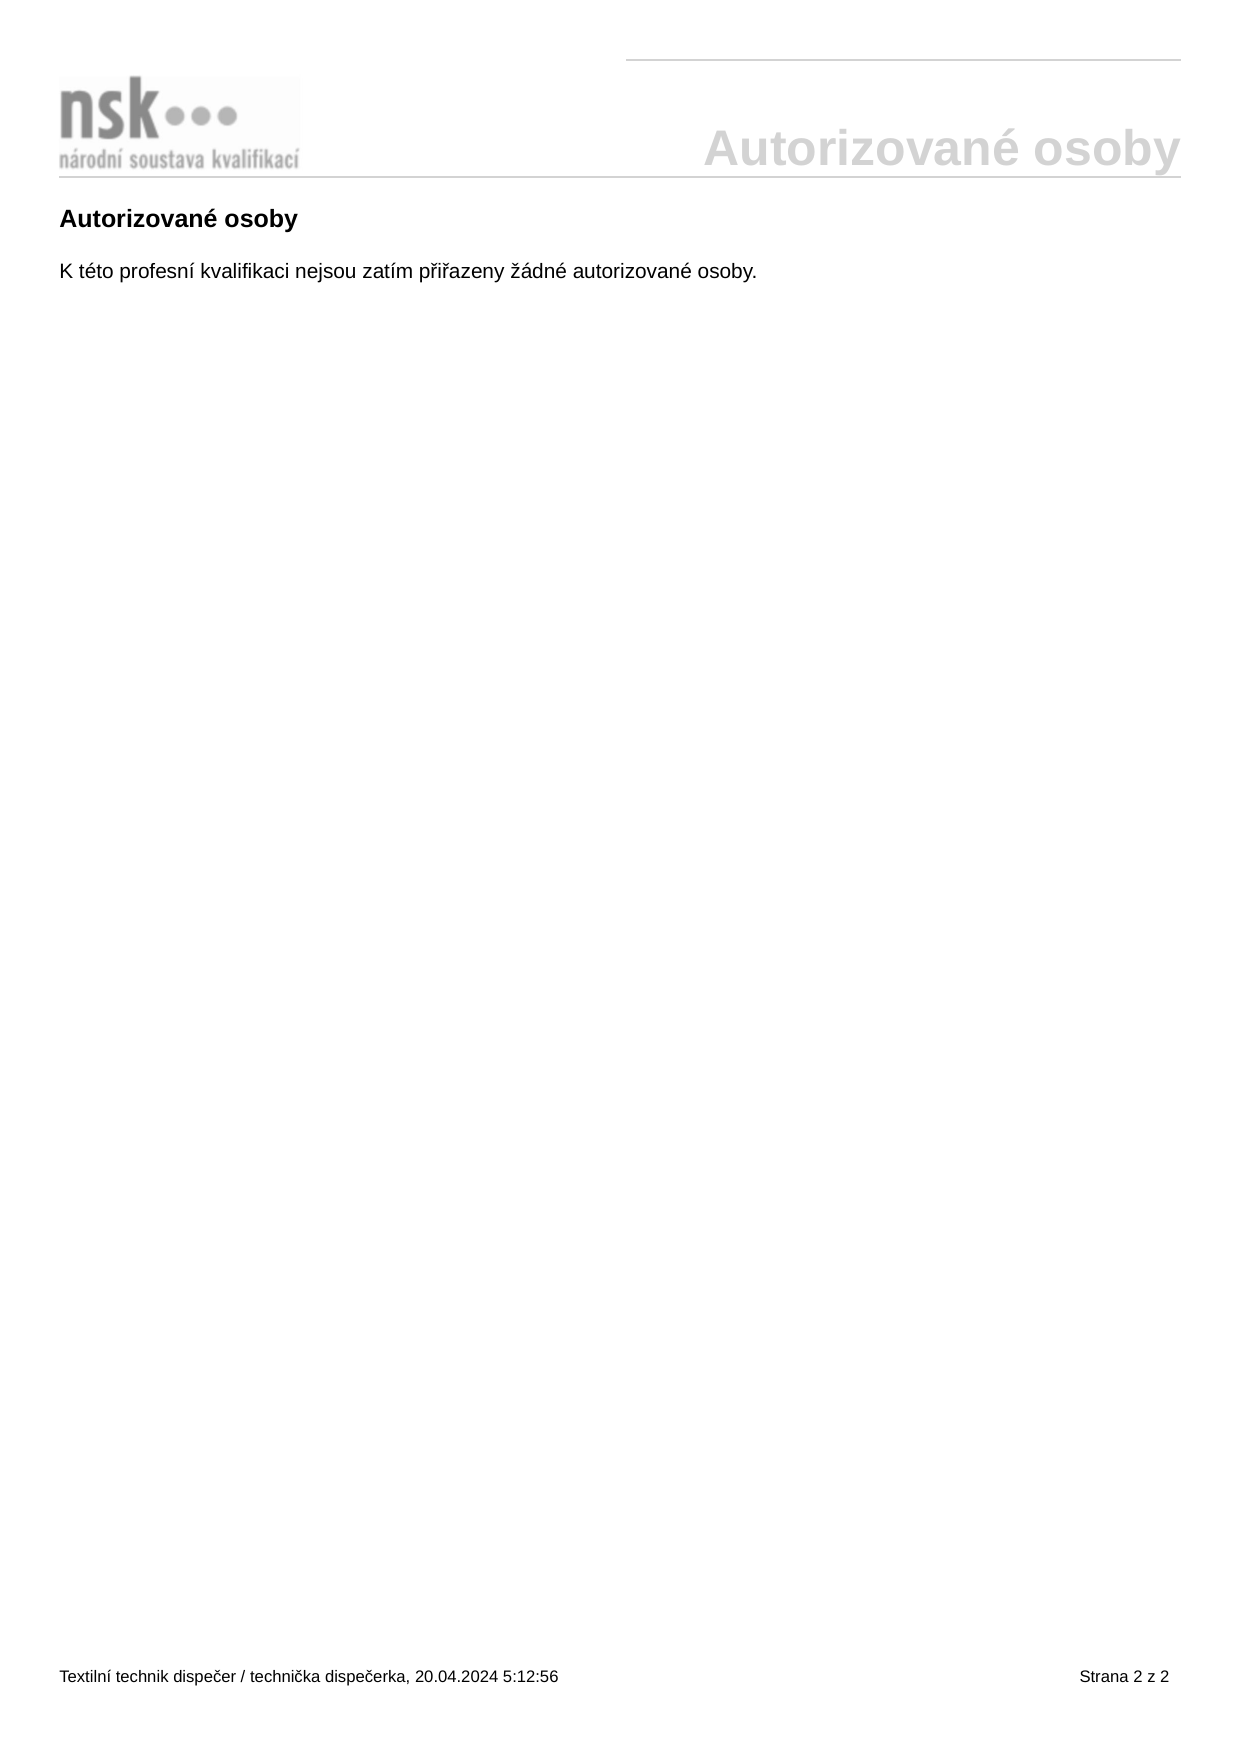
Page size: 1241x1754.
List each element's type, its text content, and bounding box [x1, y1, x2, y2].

table_cell [862, 236, 1169, 259]
table_cell [620, 1421, 626, 1658]
table_cell Autorizované osoby [626, 61, 1181, 176]
table_cell [862, 1421, 1169, 1658]
table_cell [59, 583, 483, 883]
table_cell [862, 1183, 1169, 1421]
table_cell [484, 236, 620, 259]
table_cell [59, 236, 483, 259]
table_cell [1169, 194, 1181, 200]
table_cell [59, 178, 1181, 194]
table_cell [1169, 283, 1181, 583]
table_cell [626, 236, 862, 259]
table_cell [620, 583, 626, 883]
table_cell [59, 283, 483, 583]
table_cell [484, 194, 620, 200]
table_cell [626, 194, 862, 200]
table_cell [862, 583, 1169, 883]
table_cell [484, 283, 620, 583]
table_cell [862, 283, 1169, 583]
table_cell [626, 883, 862, 1183]
table_cell [1169, 1658, 1181, 1694]
table_cell [484, 1421, 620, 1658]
table_cell [626, 1183, 862, 1421]
table_cell [1169, 883, 1181, 1183]
table_cell [59, 1421, 483, 1658]
table_cell [626, 1421, 862, 1658]
table_cell [484, 583, 620, 883]
table_cell Textilní technik dispečer / technička dispečerka, 20.04.2024 5:12:56 [59, 1658, 862, 1694]
table_cell K této profesní kvalifikaci nejsou zatím přiřazeny žádné autorizované osoby. [59, 259, 1181, 283]
table_cell [620, 883, 626, 1183]
table_cell [621, 59, 626, 170]
table_cell [1169, 236, 1181, 259]
table_cell Strana 2 z 2 [862, 1658, 1169, 1694]
table_cell [59, 171, 483, 176]
table_cell [1169, 1183, 1181, 1421]
table_cell [484, 171, 620, 176]
table_cell [626, 583, 862, 883]
table_cell [1169, 1421, 1181, 1658]
table_cell [484, 883, 620, 1183]
table_cell [620, 1183, 626, 1421]
table_cell [59, 194, 483, 200]
table_cell [862, 883, 1169, 1183]
table_cell [59, 1183, 483, 1421]
table_cell [620, 283, 626, 583]
table_cell [484, 1183, 620, 1421]
table_cell [620, 236, 626, 259]
table_cell [1169, 583, 1181, 883]
table_cell [862, 194, 1169, 200]
table_cell Autorizované osoby [59, 200, 1181, 236]
table_cell [59, 883, 483, 1183]
picture [58, 59, 621, 171]
table_cell [626, 283, 862, 583]
